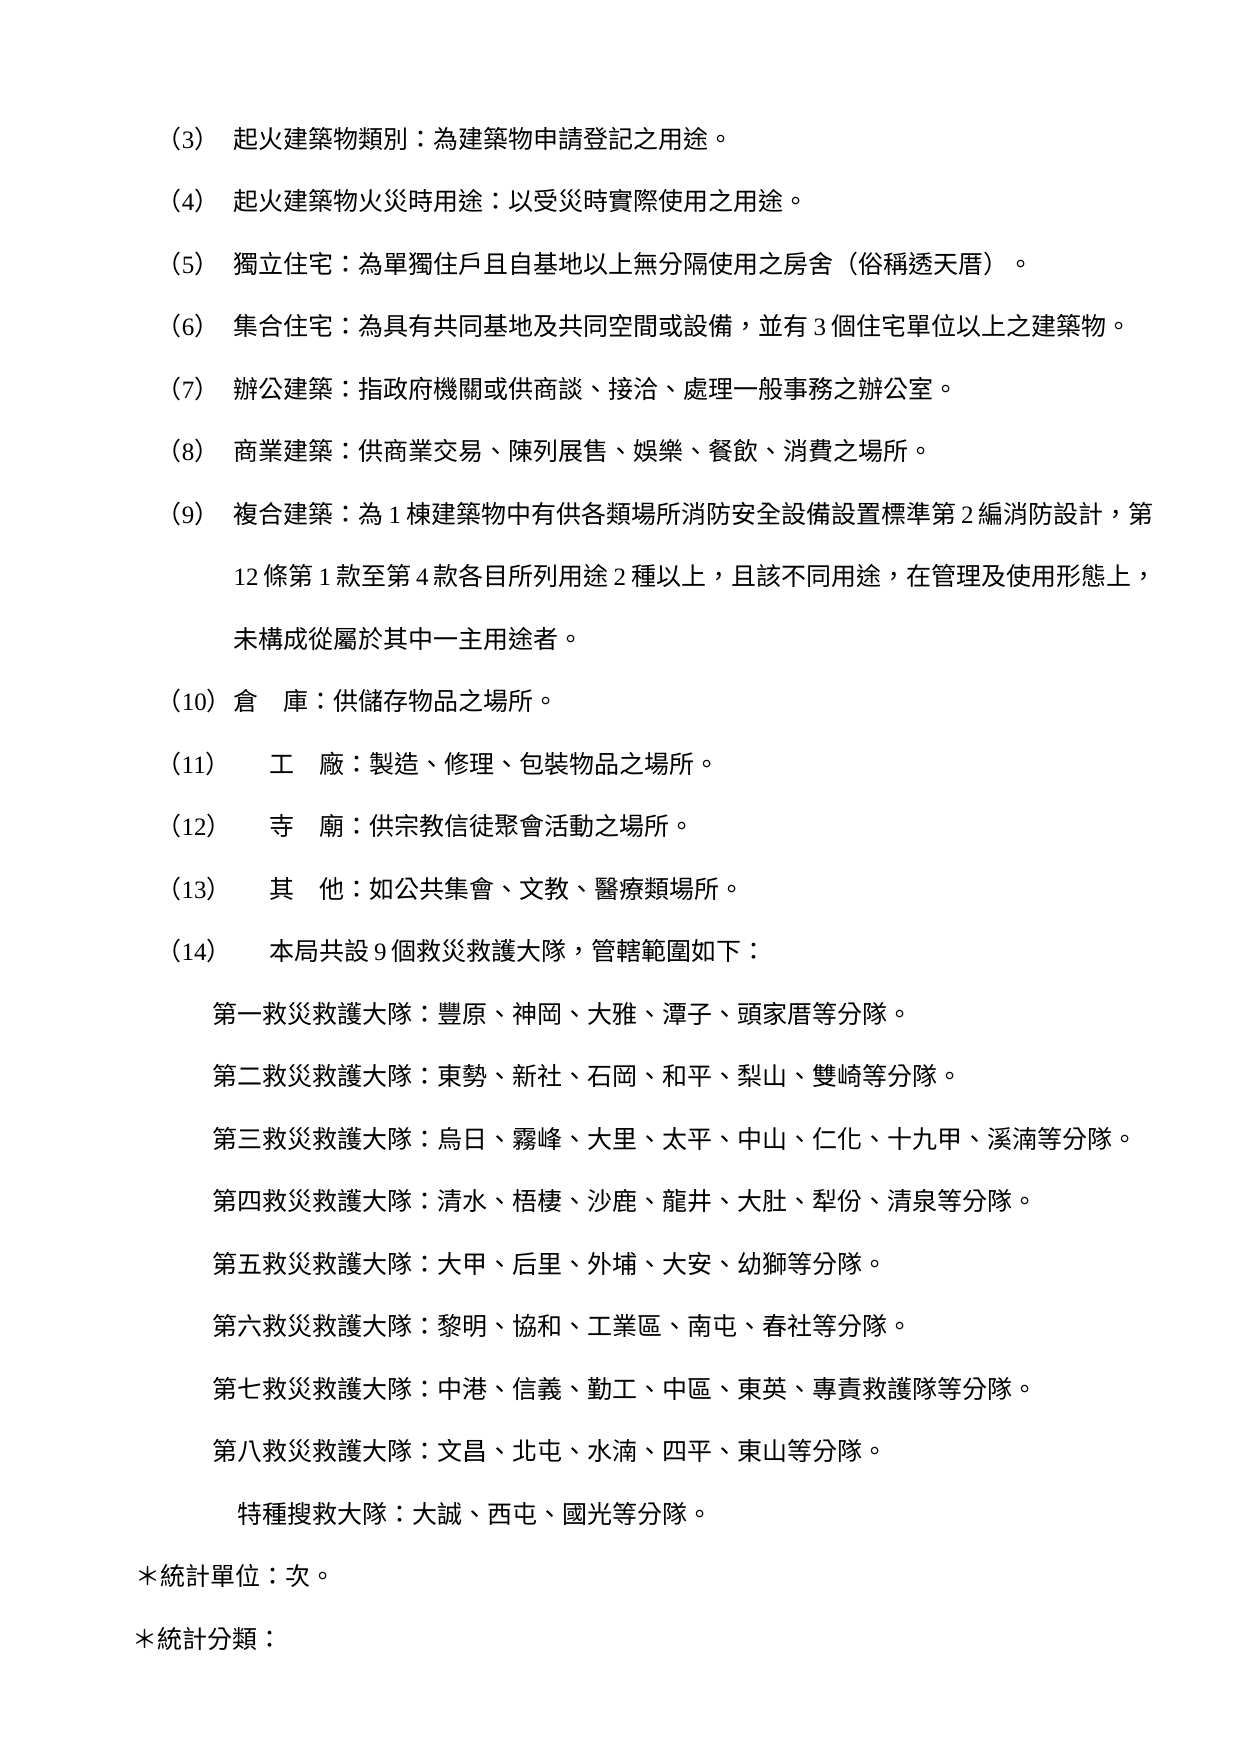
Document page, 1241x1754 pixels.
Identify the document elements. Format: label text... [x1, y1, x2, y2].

text 第二救災救護大隊：東勢、新社、石岡、和平、梨山、雙崎等分隊。 [156, 1033, 1169, 1096]
list 寺 廟：供宗教信徒聚會活動之場所。 [156, 783, 1169, 846]
list 起火建築物類別：為建築物申請登記之用途。 [157, 96, 1169, 158]
list 工 廠：製造、修理、包裝物品之場所。 [156, 721, 1169, 783]
list 倉 庫：供儲存物品之場所。 [157, 658, 1169, 721]
list 起火建築物火災時用途：以受災時實際使用之用途。 [157, 158, 1169, 221]
text 第三救災救護大隊：烏日、霧峰、大里、太平、中山、仁化、十九甲、溪湳等分隊。 [156, 1096, 1169, 1158]
text 第六救災救護大隊：黎明、協和、工業區、南屯、春社等分隊。 [156, 1283, 1169, 1346]
text 第八救災救護大隊：文昌、北屯、水湳、四平、東山等分隊。 [156, 1408, 1169, 1471]
text ＊統計單位：次。 [106, 1533, 1169, 1596]
text ＊統計分類： [133, 1596, 1169, 1658]
list 本局共設9個救災救護大隊，管轄範圍如下： [156, 908, 1169, 971]
list 複合建築：為1棟建築物中有供各類場所消防安全設備設置標準第2編消防設計，第12條第1款至第4款各目所列用途2種以上，且該不同用途，在管理及使用形態上，未構成從屬於其中一主用途者。 [157, 471, 1169, 658]
text 第七救災救護大隊：中港、信義、勤工、中區、東英、專責救護隊等分隊。 [156, 1346, 1169, 1408]
text 第一救災救護大隊：豐原、神岡、大雅、潭子、頭家厝等分隊。 [156, 971, 1169, 1033]
text 第五救災救護大隊：大甲、后里、外埔、大安、幼獅等分隊。 [156, 1221, 1169, 1283]
text 第四救災救護大隊：清水、梧棲、沙鹿、龍井、大肚、犁份、清泉等分隊。 [156, 1158, 1169, 1221]
list 辦公建築：指政府機關或供商談、接洽、處理一般事務之辦公室。 [157, 346, 1169, 408]
list 集合住宅：為具有共同基地及共同空間或設備，並有3個住宅單位以上之建築物。 [157, 283, 1169, 346]
list 獨立住宅：為單獨住戶且自基地以上無分隔使用之房舍（俗稱透天厝）。 [157, 221, 1169, 283]
list 商業建築：供商業交易、陳列展售、娛樂、餐飲、消費之場所。 [157, 408, 1169, 471]
list 其 他：如公共集會、文教、醫療類場所。 [156, 846, 1169, 908]
text 特種搜救大隊：大誠、西屯、國光等分隊。 [156, 1471, 1169, 1533]
